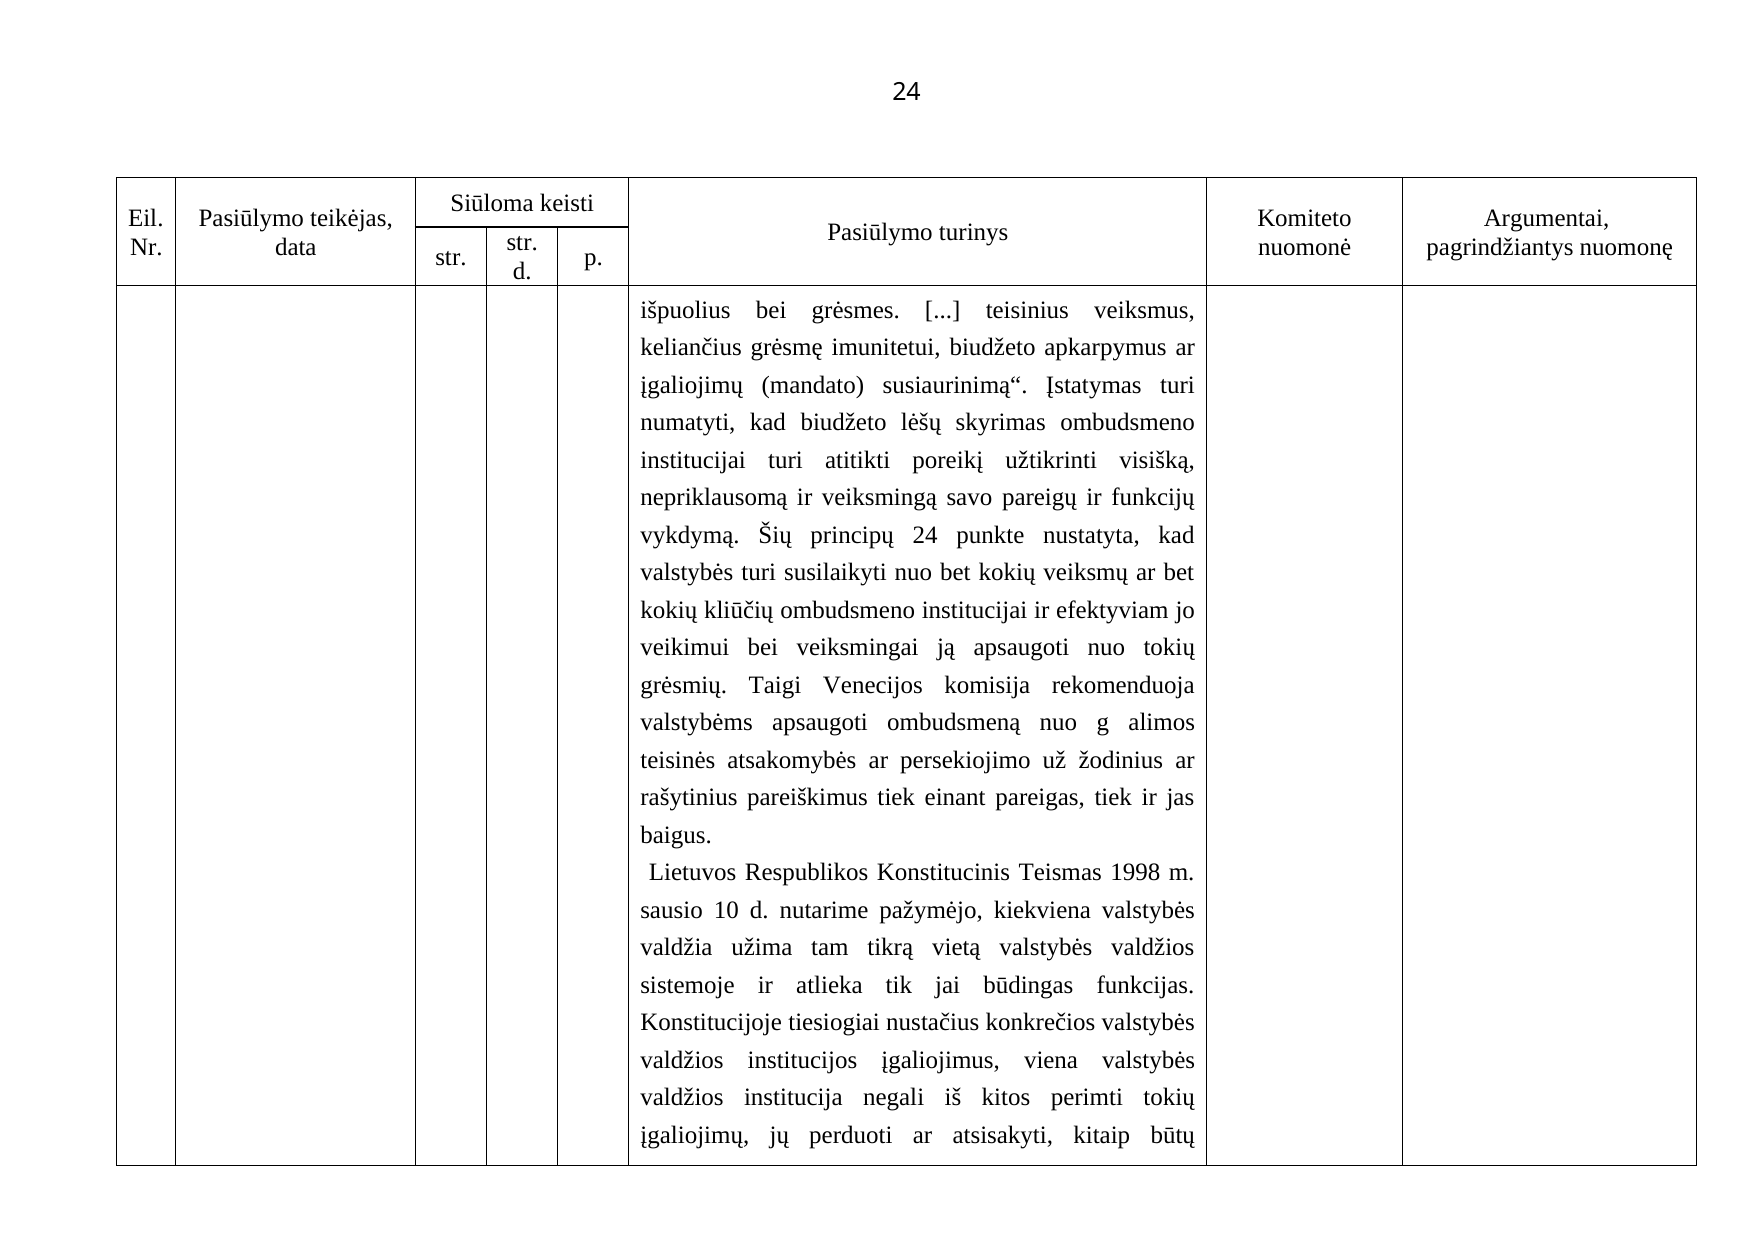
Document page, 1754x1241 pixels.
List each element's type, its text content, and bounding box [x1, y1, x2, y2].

table_cell [1403, 286, 1696, 1165]
table_cell [558, 286, 628, 1165]
table_cell [1207, 286, 1402, 1165]
table_cell [117, 286, 175, 1165]
table_header Siūloma keisti [416, 178, 628, 226]
table_cell [487, 286, 557, 1165]
table_header Pasiūlymo teikėjas, data [176, 178, 415, 285]
table_cell p. [558, 228, 628, 285]
table_header Komiteto nuomonė [1207, 178, 1402, 285]
table_cell str. [416, 228, 486, 285]
table_cell str. d. [487, 228, 557, 285]
table_header Eil. Nr. [117, 178, 175, 285]
table_cell išpuolius bei grėsmes. [...] teisinius veiksmus, keliančius grėsmę imunitetui, biudžeto apkarpymus ar įgaliojimų (mandato) susiaurinimą“. Įstatymas turi numatyti, kad biudžeto lėšų skyrimas ombudsmeno institucijai turi atitikti poreikį užtikrinti visišką, nepriklausomą ir veiksmingą savo pareigų ir funkcijų vykdymą. Šių principų 24 punkte nustatyta, kad valstybės turi susilaikyti nuo bet kokių veiksmų ar bet kokių kliūčių ombudsmeno institucijai ir efektyviam jo veikimui bei veiksmingai ją apsaugoti nuo tokių grėsmių. Taigi Venecijos komisija rekomenduoja valstybėms apsaugoti ombudsmeną nuo g alimos teisinės atsakomybės ar persekiojimo už žodinius ar rašytinius pareiškimus tiek einant pareigas, tiek ir jas baigus. Lietuvos Respublikos Konstitucinis Teismas 1998 m. sausio 10 d. nutarime pažymėjo, kiekviena valstybės valdžia užima tam tikrą vietą valstybės valdžios sistemoje ir atlieka tik jai būdingas funkcijas. Konstitucijoje tiesiogiai nustačius konkrečios valstybės valdžios institucijos įgaliojimus, viena valstybės valdžios institucija negali iš kitos perimti tokių įgaliojimų, jų perduoti ar atsisakyti, kitaip būtų [629, 286, 1206, 1165]
table_cell [416, 286, 486, 1165]
table_cell [176, 286, 415, 1165]
table_header Pasiūlymo turinys [629, 178, 1206, 285]
table_header Argumentai, pagrindžiantys nuomonę [1403, 178, 1696, 285]
